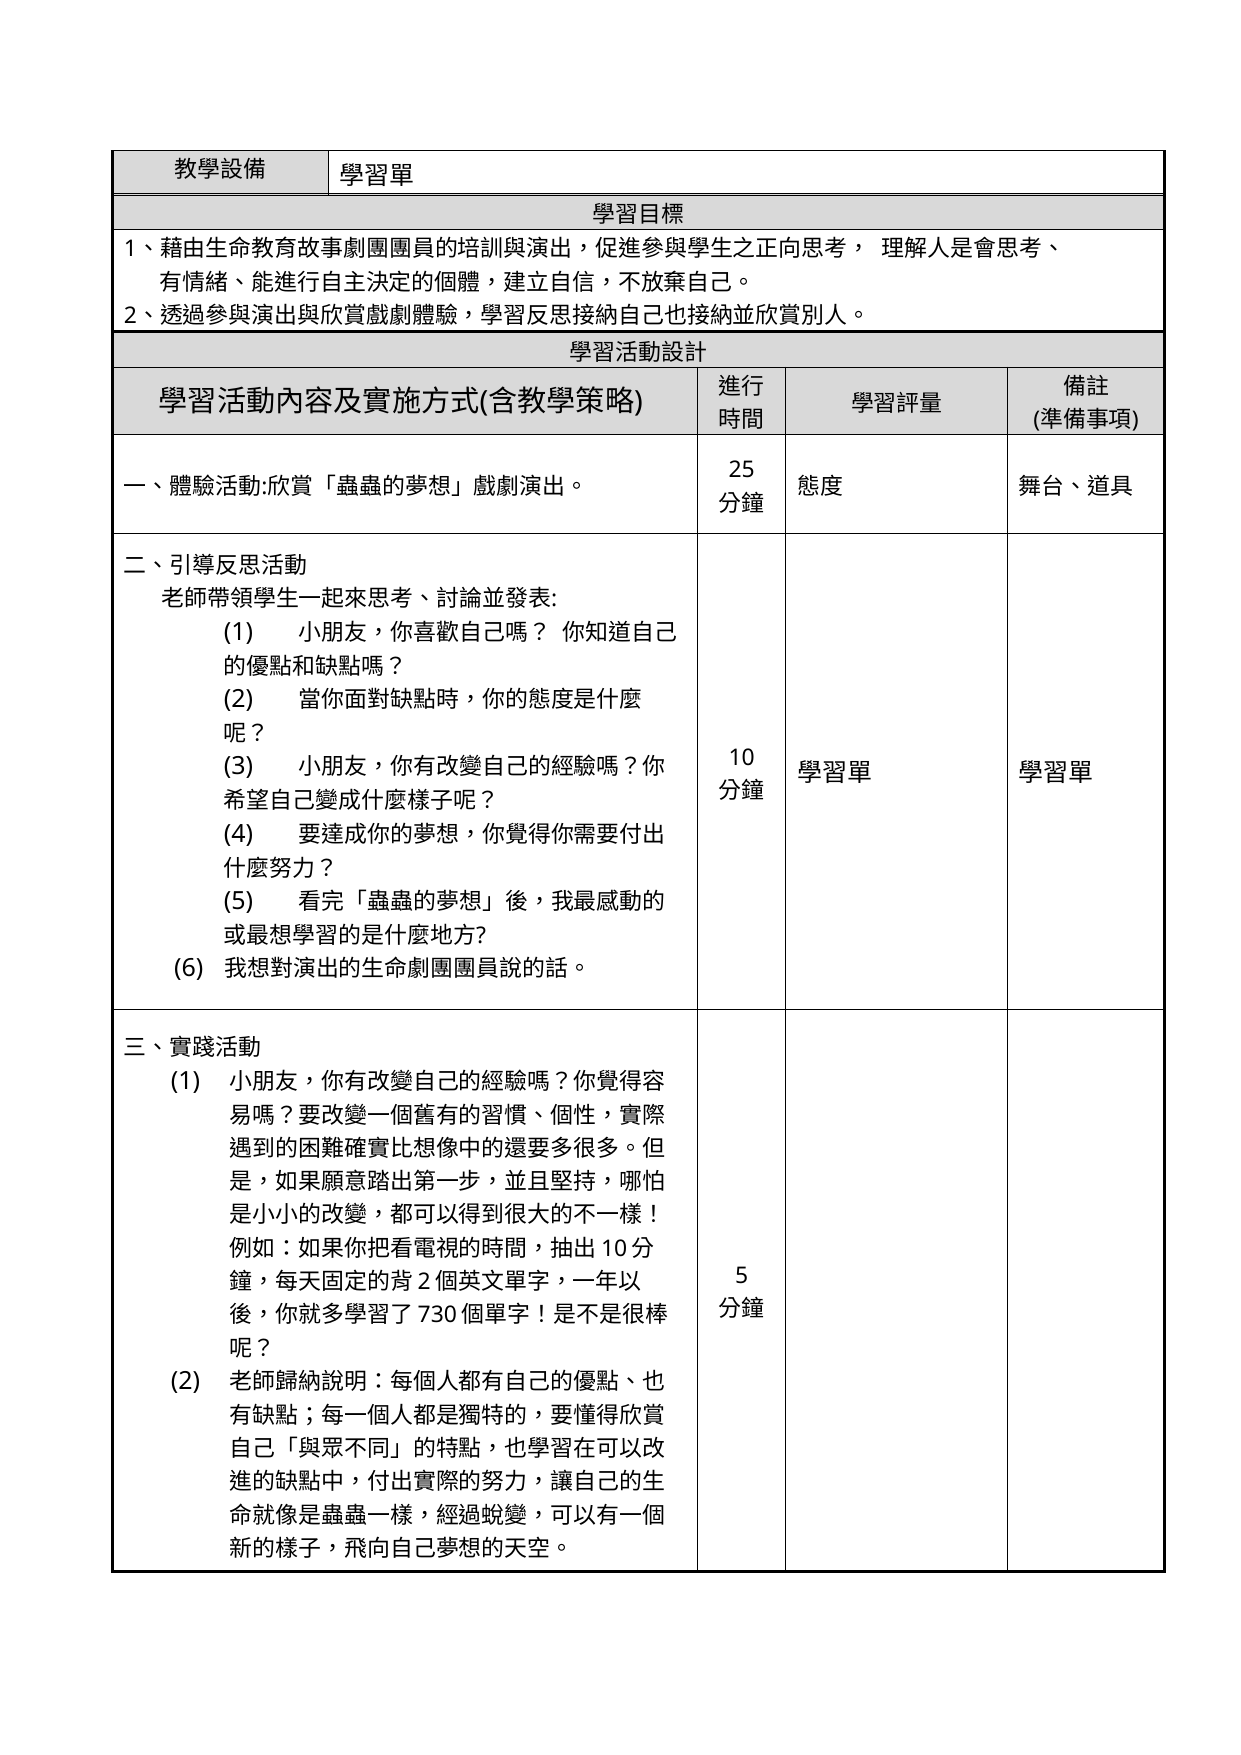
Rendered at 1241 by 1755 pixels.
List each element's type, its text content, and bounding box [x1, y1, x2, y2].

table_cell 學習評量 [786, 368, 1007, 434]
table_cell 學習單 [786, 534, 1007, 1009]
table_cell 二、引導反思活動 老師帶領學生一起來思考、討論並發表: 小朋友，你喜歡自己嗎？ 你知道自己的優點和缺點嗎？ 當你面對缺點時，你的態度是什麼呢？ 小朋友，你有改變自己的經驗嗎？你希望自己變成什麼樣子呢？ 要達成你的夢想，你覺得你需要付出什麼努力？ 看完「蟲蟲的夢想」後，我最感動的或最想學習的是什麼地方? 我想對演出的生命劇團團員說的話。 [114, 534, 697, 1009]
table_cell [786, 1010, 1007, 1569]
table_cell 一、體驗活動:欣賞「蟲蟲的夢想」戲劇演出。 [114, 435, 697, 533]
table_cell 10 分鐘 [698, 534, 785, 1009]
table_cell 學習活動設計 [114, 333, 1163, 367]
table_cell 進行時間 [698, 368, 785, 434]
table_cell 態度 [786, 435, 1007, 533]
table_cell 25 分鐘 [698, 435, 785, 533]
table_cell 三、實踐活動 小朋友，你有改變自己的經驗嗎？你覺得容易嗎？要改變一個舊有的習慣、個性，實際遇到的困難確實比想像中的還要多很多。但是，如果願意踏出第一步，並且堅持，哪怕是小小的改變，都可以得到很大的不一樣！例如：如果你把看電視的時間，抽出10分鐘，每天固定的背2個英文單字，一年以後，你就多學習了730個單字！是不是很棒呢？ 老師歸納說明：每個人都有自己的優點、也有缺點；每一個人都是獨特的，要懂得欣賞自己「與眾不同」的特點，也學習在可以改進的缺點中，付出實際的努力，讓自己的生命就像是蟲蟲一樣，經過蛻變，可以有一個新的樣子，飛向自己夢想的天空。 [114, 1010, 697, 1569]
table_cell 舞台、道具 [1008, 435, 1163, 533]
table_cell 備註 (準備事項) [1008, 368, 1163, 434]
table_cell 學習活動內容及實施方式(含教學策略) [114, 368, 697, 434]
table_cell 學習目標 [114, 196, 1163, 229]
table_cell 學習單 [1008, 534, 1163, 1009]
table_cell 學習單 [329, 151, 1163, 193]
table_cell [1008, 1010, 1163, 1569]
table_cell 1、藉由生命教育故事劇團團員的培訓與演出，促進參與學生之正向思考， 理解人是會思考、 有情緒、能進行自主決定的個體，建立自信，不放棄自己。 2、透過參與演出與欣賞戲劇體驗，學習反思接納自己也接納並欣賞別人。 [114, 230, 1163, 330]
table_cell 教學設備 [114, 151, 328, 193]
table_cell 5 分鐘 [698, 1010, 785, 1569]
